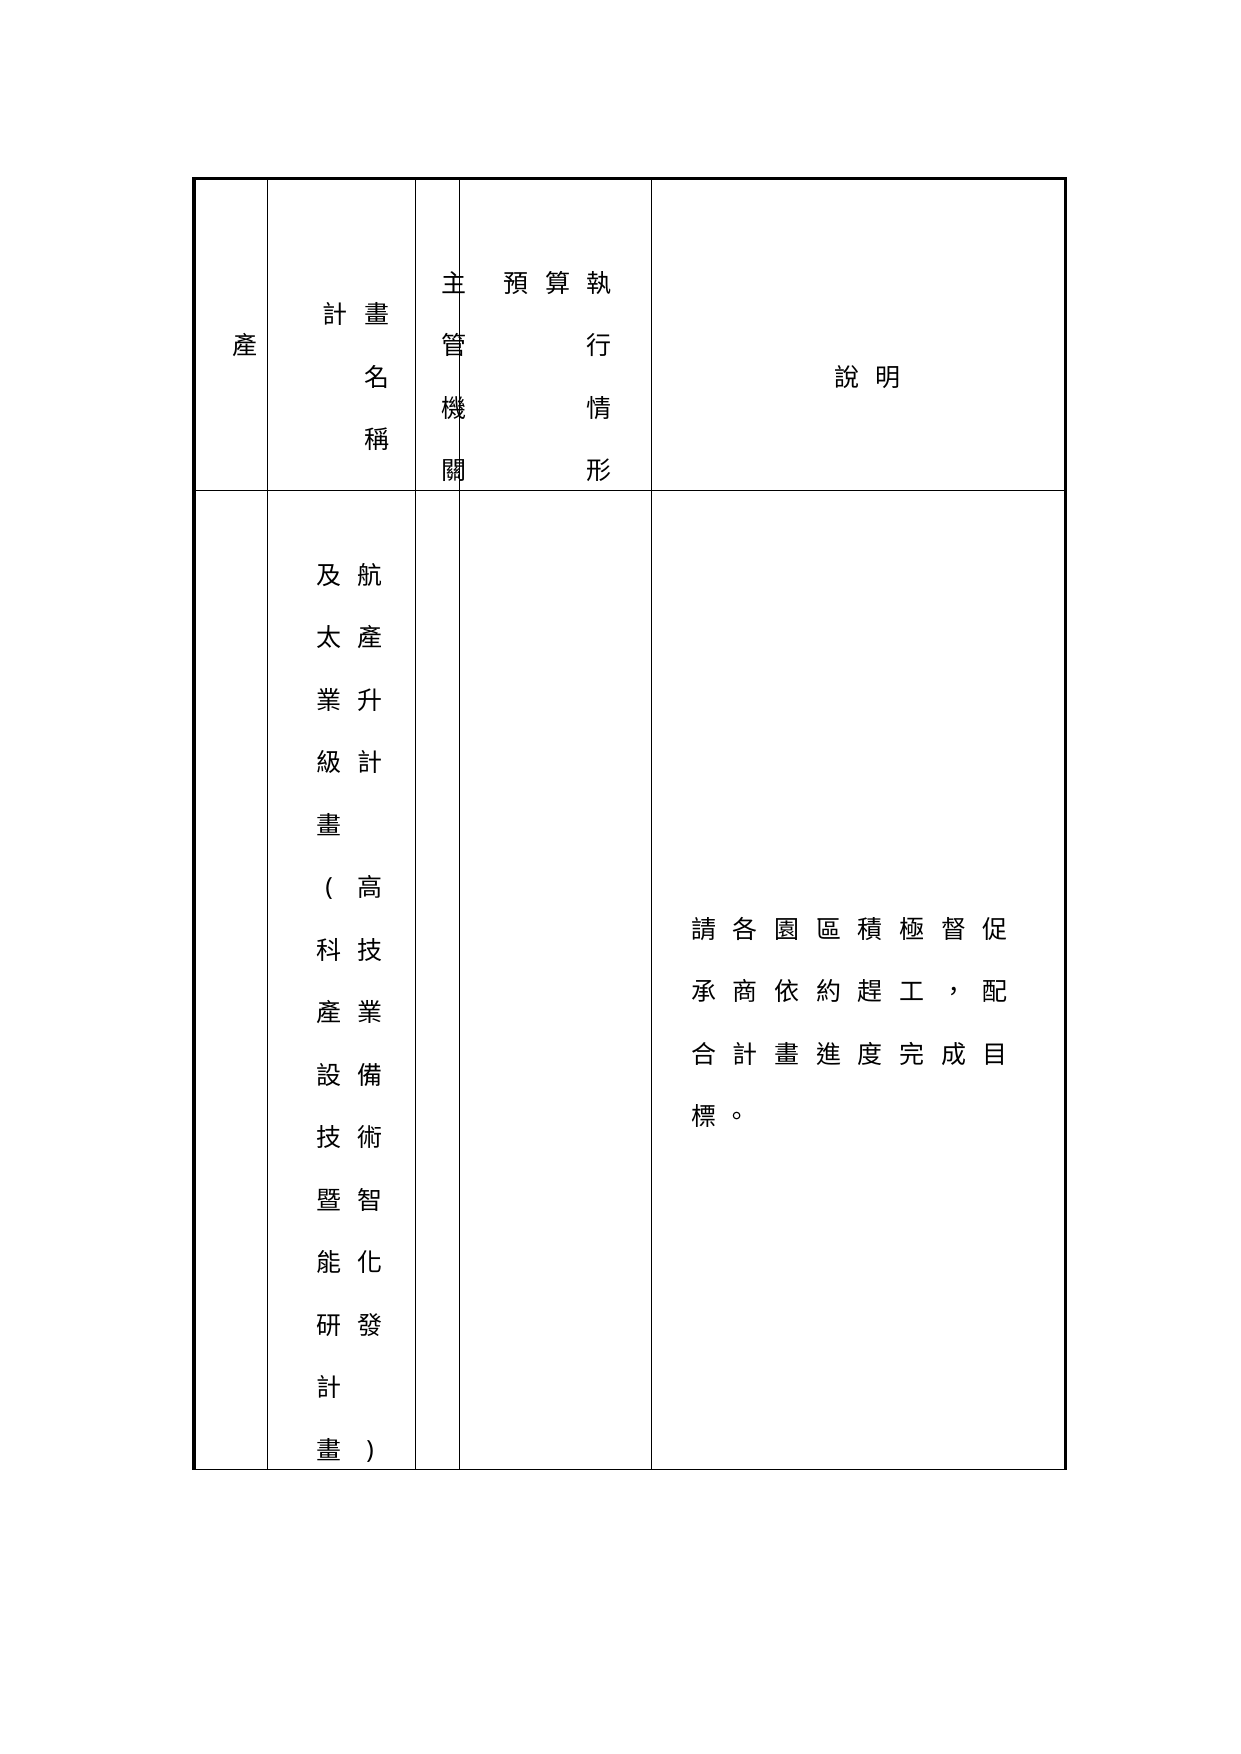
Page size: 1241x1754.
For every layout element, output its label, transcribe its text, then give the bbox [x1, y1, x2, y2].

table_header 主管機關 [416, 180, 459, 490]
table_header 計畫名稱 [268, 180, 415, 490]
table_cell 及航太產業升級計畫(高科技產業設備技術暨智能化研發計畫) [268, 491, 415, 1469]
table_cell 科技部 [416, 491, 459, 1469]
table_cell 預算數1億3,969萬元、執行數2,913萬5千元(執行率20.86%) [460, 491, 651, 1469]
table_cell 請各園區積極督促承商依約趕工，配合計畫進度完成目標。 [652, 491, 1064, 1469]
table_header 預算執行情形 [460, 180, 651, 490]
table_header 產業方案 [196, 180, 267, 490]
table_header 說明 [652, 180, 1064, 490]
table_cell [196, 491, 267, 1469]
